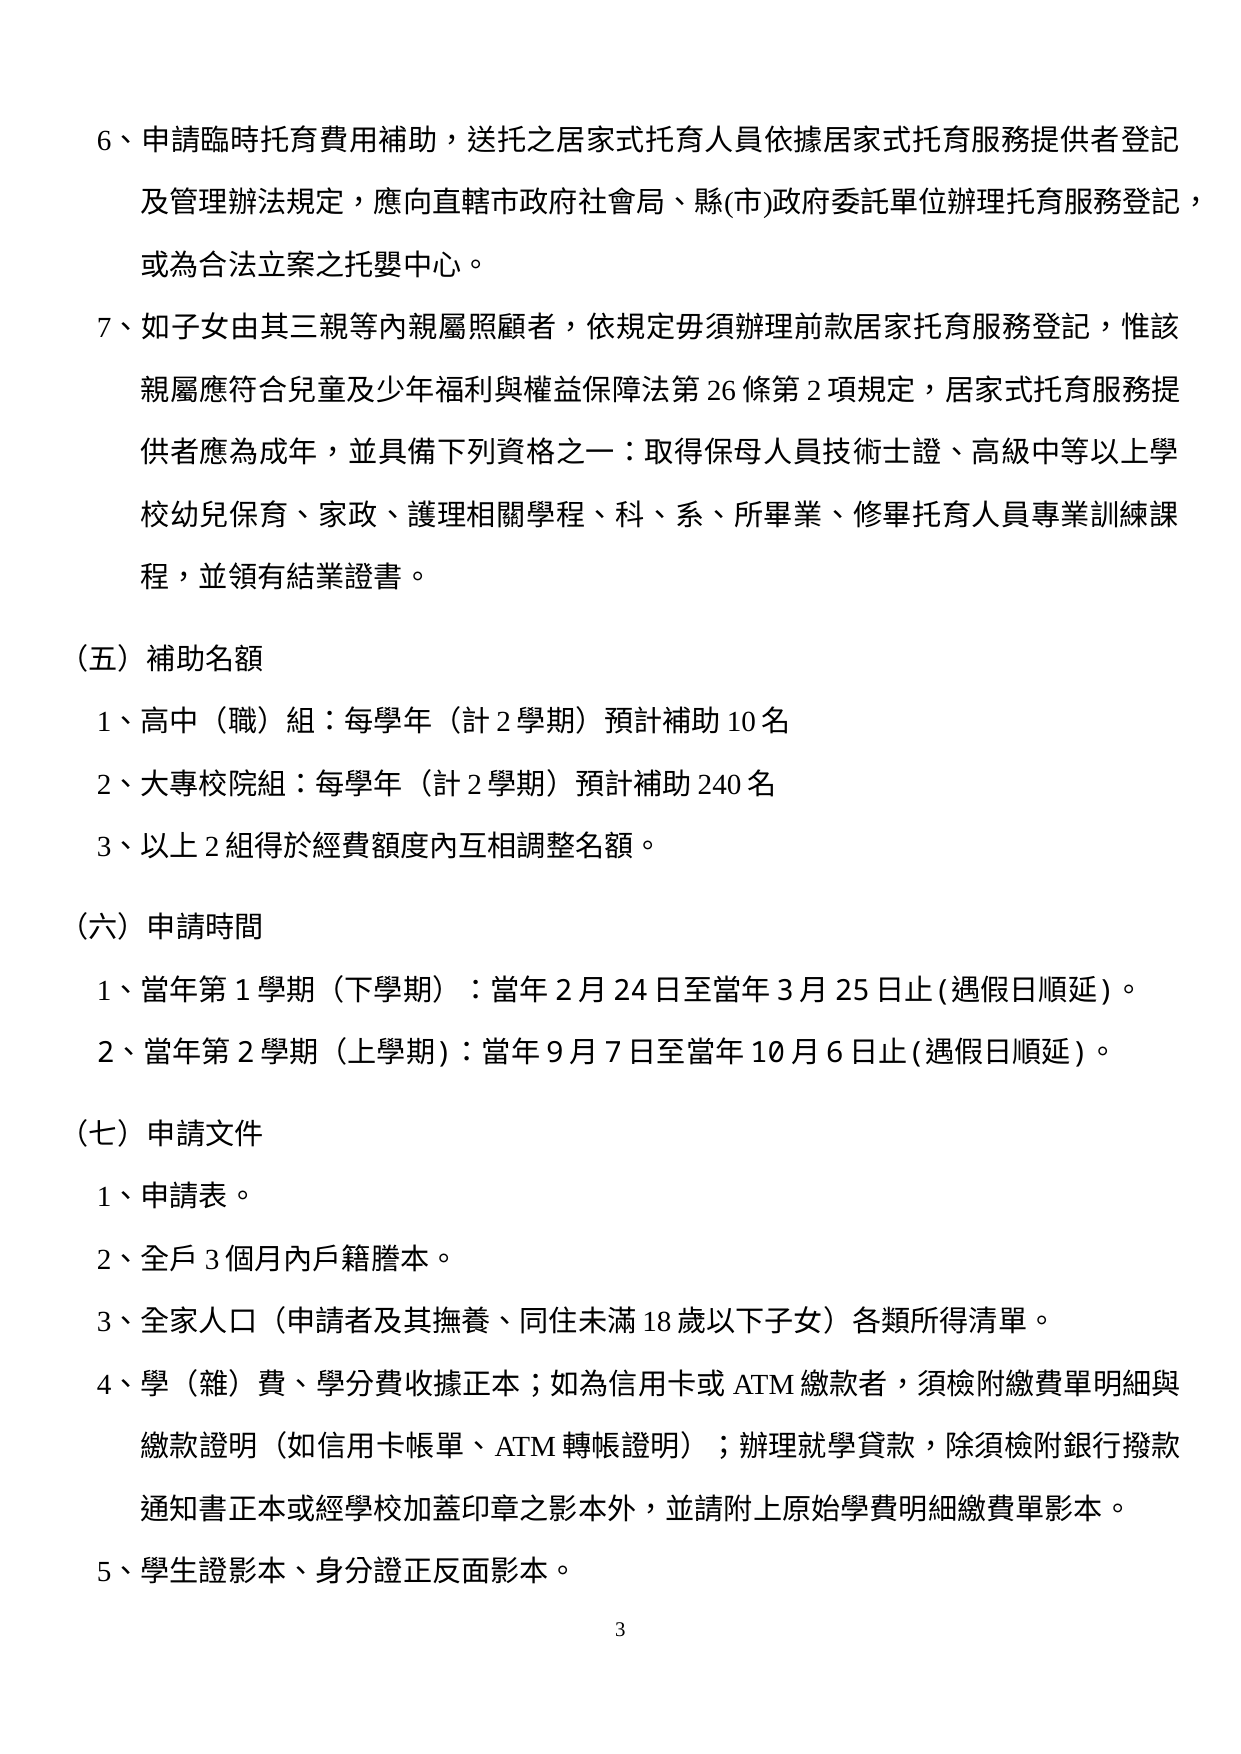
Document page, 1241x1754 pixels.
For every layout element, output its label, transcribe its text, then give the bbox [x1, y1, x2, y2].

text 1、高中（職）組：每學年（計2學期）預計補助10名 [97, 677, 1181, 740]
text （五）補助名額 [59, 615, 1181, 677]
text 1、申請表。 [97, 1152, 1181, 1215]
text 2、大專校院組：每學年（計2學期）預計補助240名 [97, 740, 1181, 802]
text 7、如子女由其三親等內親屬照顧者，依規定毋須辦理前款居家托育服務登記，惟該親屬應符合兒童及少年福利與權益保障法第26條第2項規定，居家式托育服務提供者應為成年，並具備下列資格之一：取得保母人員技術士證、高級中等以上學校幼兒保育、家政、護理相關學程、科、系、所畢業、修畢托育人員專業訓練課程，並領有結業證書。 [97, 283, 1181, 596]
text 1、當年第1學期（下學期）：當年2月24日至當年3月25日止(遇假日順延)。 [97, 946, 1181, 1008]
text （六）申請時間 [59, 883, 1181, 946]
text 2、當年第2學期（上學期)：當年9月7日至當年10月6日止(遇假日順延)。 [97, 1008, 1181, 1071]
text 6、申請臨時托育費用補助，送托之居家式托育人員依據居家式托育服務提供者登記及管理辦法規定，應向直轄市政府社會局、縣(市)政府委託單位辦理托育服務登記，或為合法立案之托嬰中心。 [97, 96, 1181, 283]
text 2、全戶3個月內戶籍謄本。 [97, 1215, 1181, 1277]
text 4、學（雜）費、學分費收據正本；如為信用卡或ATM繳款者，須檢附繳費單明細與繳款證明（如信用卡帳單、ATM轉帳證明）；辦理就學貸款，除須檢附銀行撥款通知書正本或經學校加蓋印章之影本外，並請附上原始學費明細繳費單影本。 [97, 1340, 1181, 1527]
text （七）申請文件 [59, 1090, 1181, 1152]
text 5、學生證影本、身分證正反面影本。 [97, 1527, 1181, 1590]
text 3、全家人口（申請者及其撫養、同住未滿18歲以下子女）各類所得清單。 [97, 1277, 1181, 1340]
text 3、以上2組得於經費額度內互相調整名額。 [97, 802, 1181, 865]
